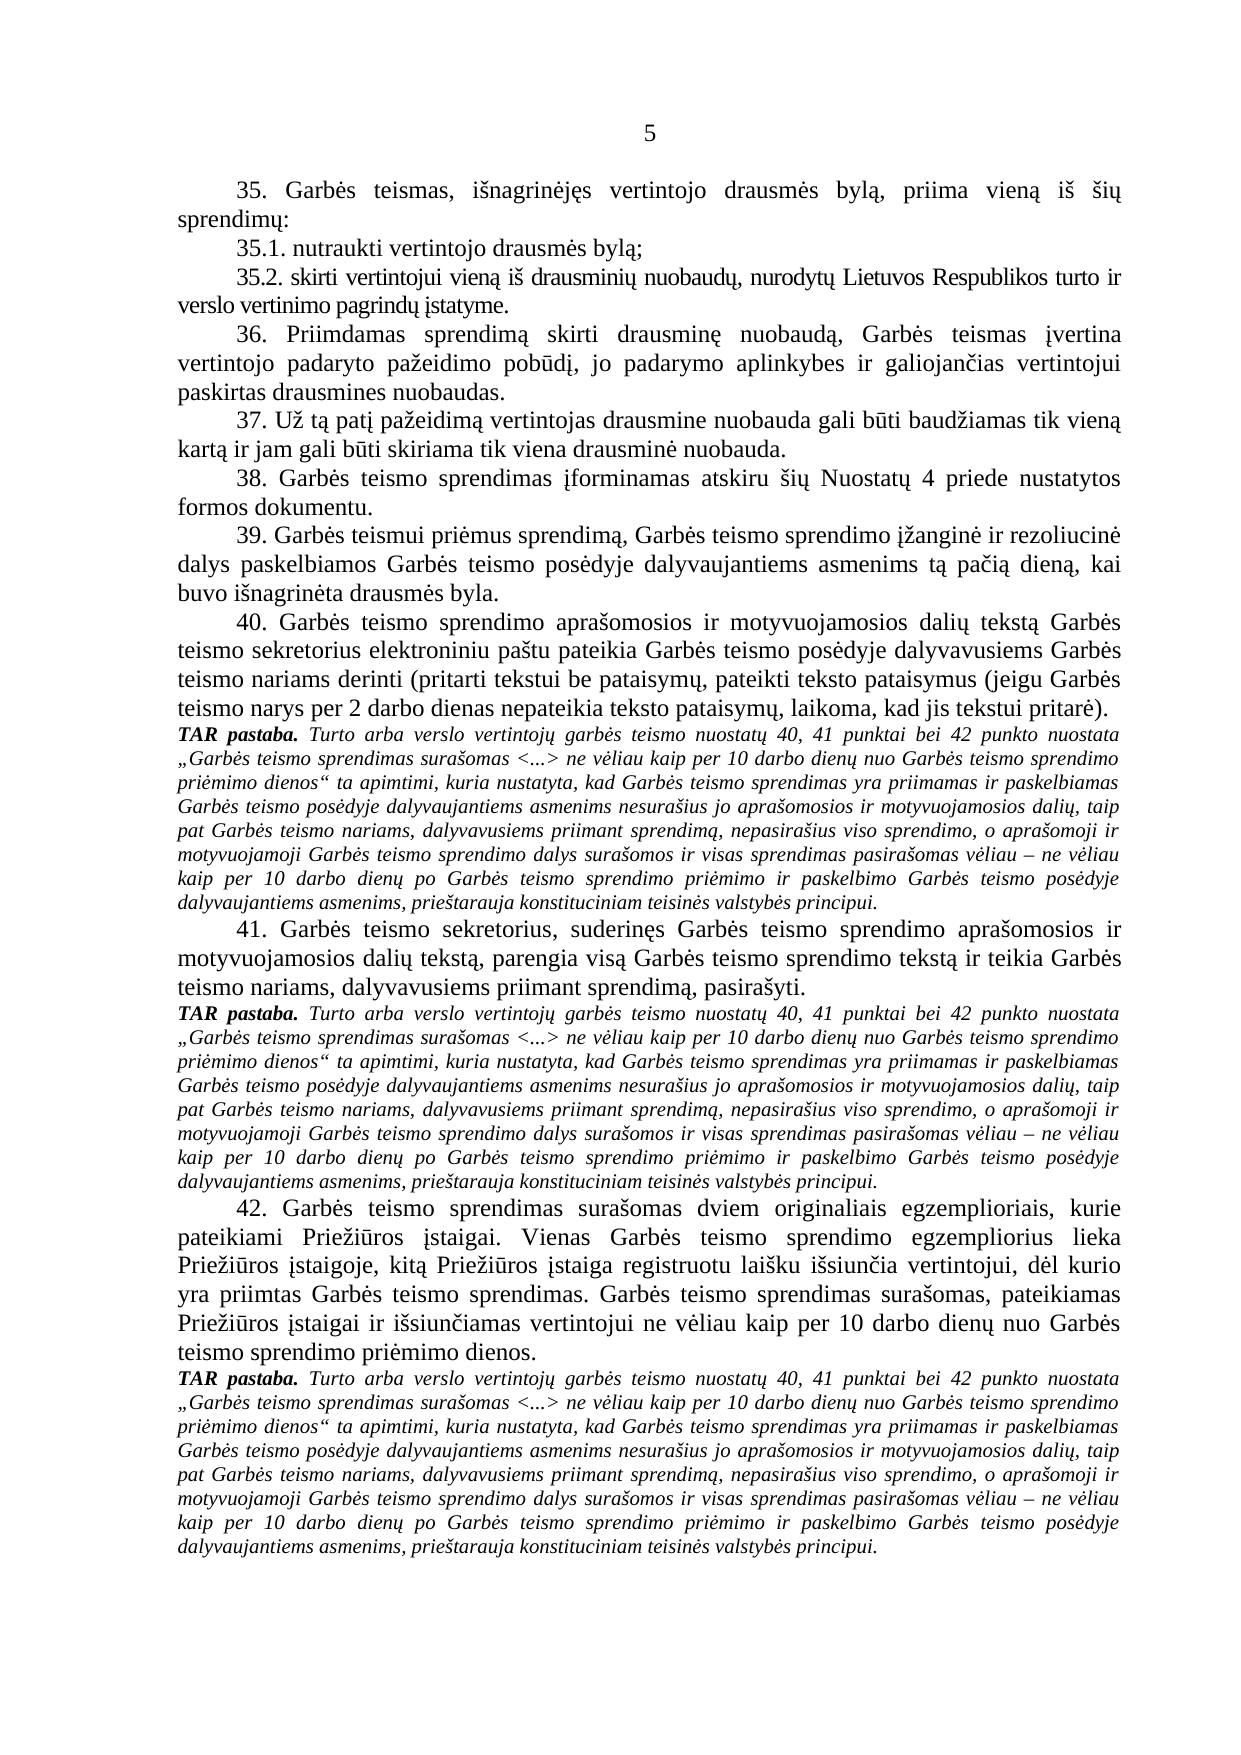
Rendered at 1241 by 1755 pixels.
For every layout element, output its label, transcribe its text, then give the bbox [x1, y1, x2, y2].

text 36. Priimdamas sprendimą skirti drausminę nuobaudą, Garbės teismas įvertina vertintojo padaryto pažeidimo pobūdį, jo padarymo aplinkybes ir galiojančias vertintojui paskirtas drausmines nuobaudas. [177, 319, 1122, 406]
text 37. Už tą patį pažeidimą vertintojas drausmine nuobauda gali būti baudžiamas tik vieną kartą ir jam gali būti skiriama tik viena drausminė nuobauda. [177, 406, 1122, 463]
text TAR pastaba. Turto arba verslo vertintojų garbės teismo nuostatų 40, 41 punktai bei 42 punkto nuostata „Garbės teismo sprendimas surašomas <...> ne vėliau kaip per 10 darbo dienų nuo Garbės teismo sprendimo priėmimo dienos“ ta apimtimi, kuria nustatyta, kad Garbės teismo sprendimas yra priimamas ir paskelbiamas Garbės teismo posėdyje dalyvaujantiems asmenims nesurašius jo aprašomosios ir motyvuojamosios dalių, taip pat Garbės teismo nariams, dalyvavusiems priimant sprendimą, nepasirašius viso sprendimo, o aprašomoji ir motyvuojamoji Garbės teismo sprendimo dalys surašomos ir visas sprendimas pasirašomas vėliau – ne vėliau kaip per 10 darbo dienų po Garbės teismo sprendimo priėmimo ir paskelbimo Garbės teismo posėdyje dalyvaujantiems asmenims, prieštarauja konstituciniam teisinės valstybės principui. [177, 1366, 1122, 1558]
text TAR pastaba. Turto arba verslo vertintojų garbės teismo nuostatų 40, 41 punktai bei 42 punkto nuostata „Garbės teismo sprendimas surašomas <...> ne vėliau kaip per 10 darbo dienų nuo Garbės teismo sprendimo priėmimo dienos“ ta apimtimi, kuria nustatyta, kad Garbės teismo sprendimas yra priimamas ir paskelbiamas Garbės teismo posėdyje dalyvaujantiems asmenims nesurašius jo aprašomosios ir motyvuojamosios dalių, taip pat Garbės teismo nariams, dalyvavusiems priimant sprendimą, nepasirašius viso sprendimo, o aprašomoji ir motyvuojamoji Garbės teismo sprendimo dalys surašomos ir visas sprendimas pasirašomas vėliau – ne vėliau kaip per 10 darbo dienų po Garbės teismo sprendimo priėmimo ir paskelbimo Garbės teismo posėdyje dalyvaujantiems asmenims, prieštarauja konstituciniam teisinės valstybės principui. [177, 722, 1122, 914]
text 42. Garbės teismo sprendimas surašomas dviem originaliais egzemplioriais, kurie pateikiami Priežiūros įstaigai. Vienas Garbės teismo sprendimo egzempliorius lieka Priežiūros įstaigoje, kitą Priežiūros įstaiga registruotu laišku išsiunčia vertintojui, dėl kurio yra priimtas Garbės teismo sprendimas. Garbės teismo sprendimas surašomas, pateikiamas Priežiūros įstaigai ir išsiunčiamas vertintojui ne vėliau kaip per 10 darbo dienų nuo Garbės teismo sprendimo priėmimo dienos. [177, 1193, 1122, 1366]
text 39. Garbės teismui priėmus sprendimą, Garbės teismo sprendimo įžanginė ir rezoliucinė dalys paskelbiamos Garbės teismo posėdyje dalyvaujantiems asmenims tą pačią dieną, kai buvo išnagrinėta drausmės byla. [177, 521, 1122, 607]
text 38. Garbės teismo sprendimas įforminamas atskiru šių Nuostatų 4 priede nustatytos formos dokumentu. [177, 463, 1122, 521]
text 35.2. skirti vertintojui vieną iš drausminių nuobaudų, nurodytų Lietuvos Respublikos turto ir verslo vertinimo pagrindų įstatyme. [177, 262, 1122, 319]
text 35. Garbės teismas, išnagrinėjęs vertintojo drausmės bylą, priima vieną iš šių sprendimų: [177, 176, 1122, 233]
text 41. Garbės teismo sekretorius, suderinęs Garbės teismo sprendimo aprašomosios ir motyvuojamosios dalių tekstą, parengia visą Garbės teismo sprendimo tekstą ir teikia Garbės teismo nariams, dalyvavusiems priimant sprendimą, pasirašyti. [177, 914, 1122, 1001]
text 35.1. nutraukti vertintojo drausmės bylą; [177, 233, 1122, 262]
text 40. Garbės teismo sprendimo aprašomosios ir motyvuojamosios dalių tekstą Garbės teismo sekretorius elektroniniu paštu pateikia Garbės teismo posėdyje dalyvavusiems Garbės teismo nariams derinti (pritarti tekstui be pataisymų, pateikti teksto pataisymus (jeigu Garbės teismo narys per 2 darbo dienas nepateikia teksto pataisymų, laikoma, kad jis tekstui pritarė). [177, 607, 1122, 722]
text TAR pastaba. Turto arba verslo vertintojų garbės teismo nuostatų 40, 41 punktai bei 42 punkto nuostata „Garbės teismo sprendimas surašomas <...> ne vėliau kaip per 10 darbo dienų nuo Garbės teismo sprendimo priėmimo dienos“ ta apimtimi, kuria nustatyta, kad Garbės teismo sprendimas yra priimamas ir paskelbiamas Garbės teismo posėdyje dalyvaujantiems asmenims nesurašius jo aprašomosios ir motyvuojamosios dalių, taip pat Garbės teismo nariams, dalyvavusiems priimant sprendimą, nepasirašius viso sprendimo, o aprašomoji ir motyvuojamoji Garbės teismo sprendimo dalys surašomos ir visas sprendimas pasirašomas vėliau – ne vėliau kaip per 10 darbo dienų po Garbės teismo sprendimo priėmimo ir paskelbimo Garbės teismo posėdyje dalyvaujantiems asmenims, prieštarauja konstituciniam teisinės valstybės principui. [177, 1001, 1122, 1193]
